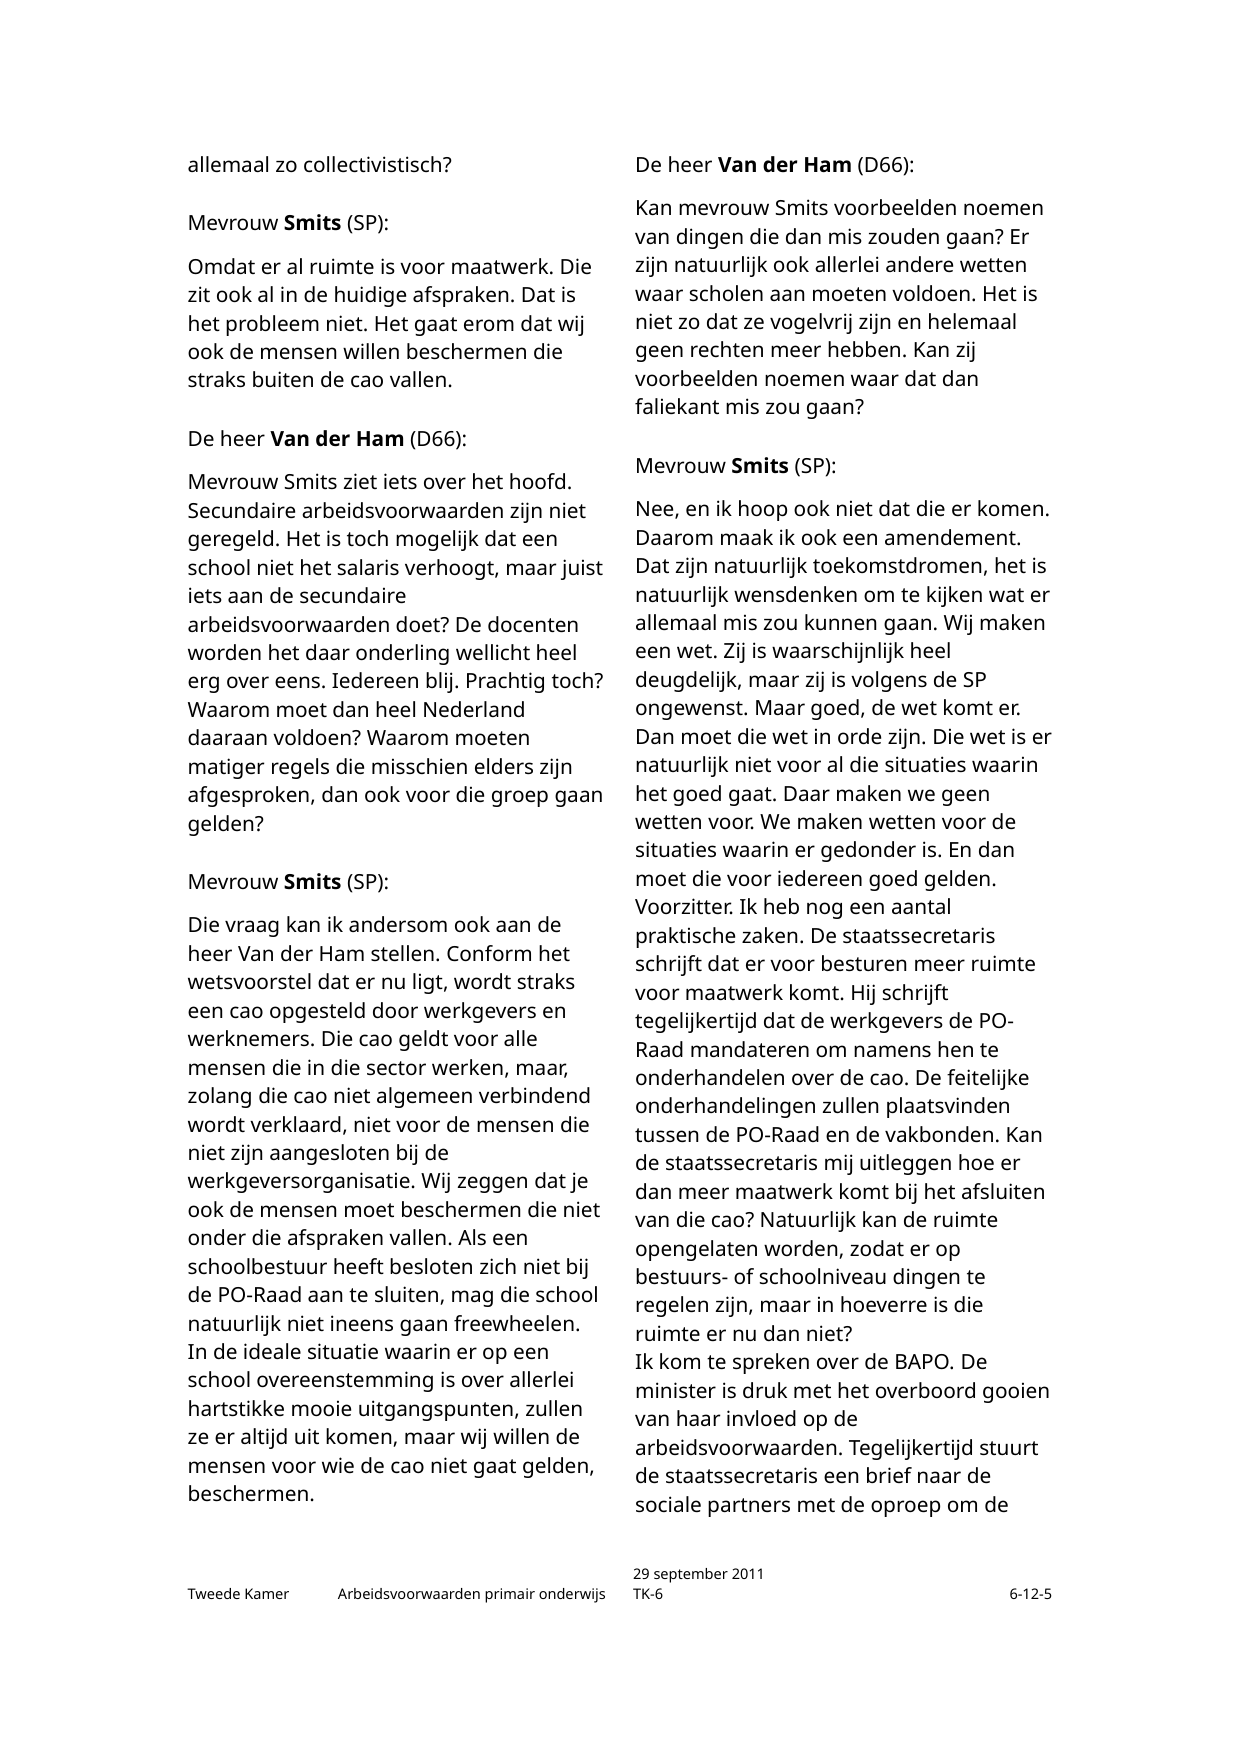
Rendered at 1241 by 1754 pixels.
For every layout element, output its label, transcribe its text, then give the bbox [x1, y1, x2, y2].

text Ik kom te spreken over de BAPO. De minister is druk met het overboord gooien van haar invloed op de arbeidsvoorwaarden. Tegelijkertijd stuurt de staatssecretaris een brief naar de sociale partners met de oproep om de [635, 1347, 1053, 1518]
text Mevrouw Smits (SP): [187, 867, 605, 896]
text Kan mevrouw Smits voorbeelden noemen van dingen die dan mis zouden gaan? Er zijn natuurlijk ook allerlei andere wetten waar scholen aan moeten voldoen. Het is niet zo dat ze vogelvrij zijn en helemaal geen rechten meer hebben. Kan zij voorbeelden noemen waar dat dan faliekant mis zou gaan? [635, 193, 1053, 421]
text Mevrouw Smits ziet iets over het hoofd. Secundaire arbeidsvoorwaarden zijn niet geregeld. Het is toch mogelijk dat een school niet het salaris verhoogt, maar juist iets aan de secundaire arbeidsvoorwaarden doet? De docenten worden het daar onderling wellicht heel erg over eens. Iedereen blij. Prachtig toch? Waarom moet dan heel Nederland daaraan voldoen? Waarom moeten matiger regels die misschien elders zijn afgesproken, dan ook voor die groep gaan gelden? [187, 467, 605, 837]
text Voorzitter. Ik heb nog een aantal praktische zaken. De staatssecretaris schrijft dat er voor besturen meer ruimte voor maatwerk komt. Hij schrijft tegelijkertijd dat de werkgevers de PO-Raad mandateren om namens hen te onderhandelen over de cao. De feitelijke onderhandelingen zullen plaatsvinden tussen de PO-Raad en de vakbonden. Kan de staatssecretaris mij uitleggen hoe er dan meer maatwerk komt bij het afsluiten van die cao? Natuurlijk kan de ruimte opengelaten worden, zodat er op bestuurs- of schoolniveau dingen te regelen zijn, maar in hoeverre is die ruimte er nu dan niet? [635, 892, 1053, 1347]
text Die vraag kan ik andersom ook aan de heer Van der Ham stellen. Conform het wetsvoorstel dat er nu ligt, wordt straks een cao opgesteld door werkgevers en werknemers. Die cao geldt voor alle mensen die in die sector werken, maar, zolang die cao niet algemeen verbindend wordt verklaard, niet voor de mensen die niet zijn aangesloten bij de werkgeversorganisatie. Wij zeggen dat je ook de mensen moet beschermen die niet onder die afspraken vallen. Als een schoolbestuur heeft besloten zich niet bij de PO-Raad aan te sluiten, mag die school natuurlijk niet ineens gaan freewheelen. In de ideale situatie waarin er op een school overeenstemming is over allerlei hartstikke mooie uitgangspunten, zullen ze er altijd uit komen, maar wij willen de mensen voor wie de cao niet gaat gelden, beschermen. [187, 911, 605, 1508]
text Mevrouw Smits (SP): [187, 208, 605, 237]
text Nee, en ik hoop ook niet dat die er komen. Daarom maak ik ook een amendement. Dat zijn natuurlijk toekomstdromen, het is natuurlijk wensdenken om te kijken wat er allemaal mis zou kunnen gaan. Wij maken een wet. Zij is waarschijnlijk heel deugdelijk, maar zij is volgens de SP ongewenst. Maar goed, de wet komt er. Dan moet die wet in orde zijn. Die wet is er natuurlijk niet voor al die situaties waarin het goed gaat. Daar maken we geen wetten voor. We maken wetten voor de situaties waarin er gedonder is. En dan moet die voor iedereen goed gelden. [635, 494, 1053, 892]
text De heer Van der Ham (D66): [187, 424, 605, 452]
text Omdat er al ruimte is voor maatwerk. Die zit ook al in de huidige afspraken. Dat is het probleem niet. Het gaat erom dat wij ook de mensen willen beschermen die straks buiten de cao vallen. [187, 252, 605, 394]
text De heer Van der Ham (D66): [635, 150, 1053, 178]
text Mevrouw Smits (SP): [635, 451, 1053, 479]
text allemaal zo collectivistisch? [187, 150, 605, 178]
